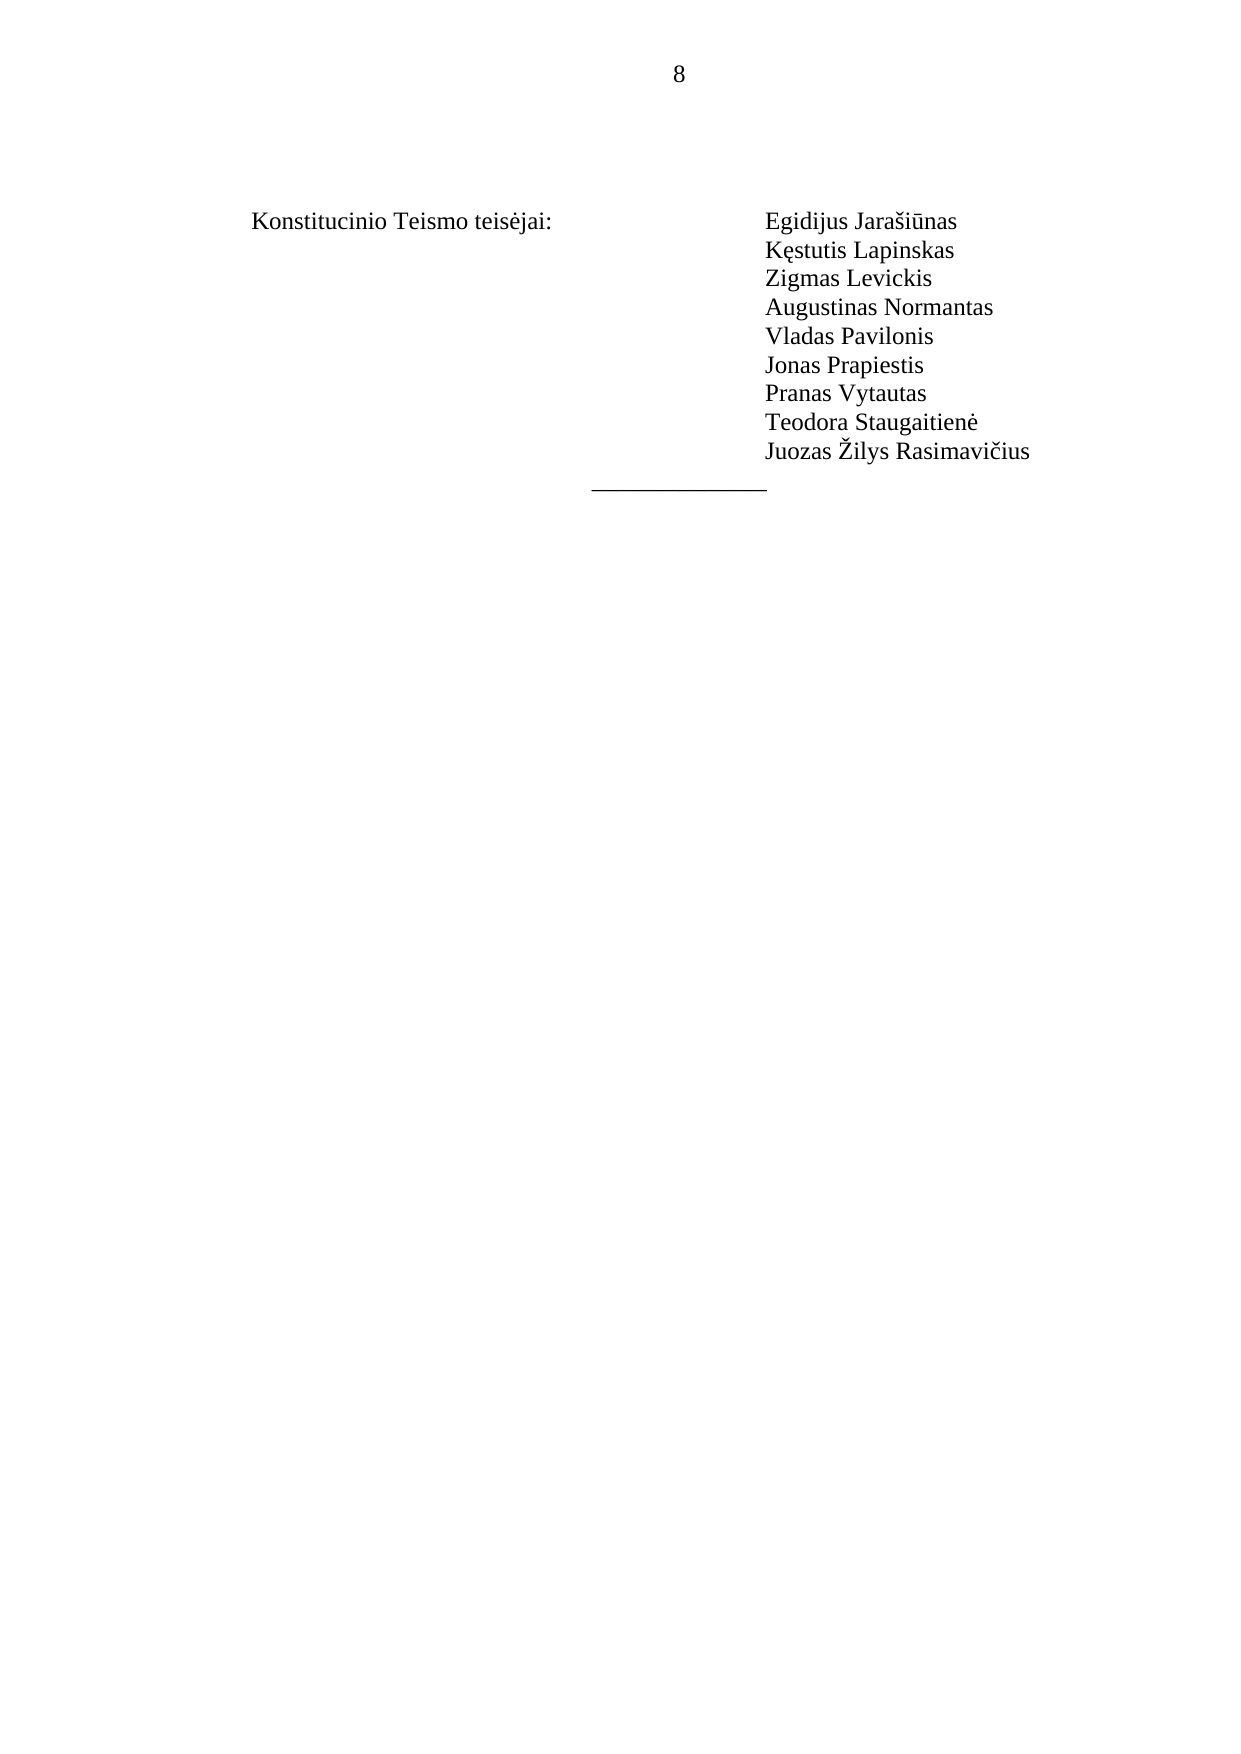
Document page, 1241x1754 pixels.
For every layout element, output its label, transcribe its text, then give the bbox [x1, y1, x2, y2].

text Kęstutis Lapinskas [177, 235, 1181, 263]
text Augustinas Normantas [177, 292, 1181, 321]
text Teodora Staugaitienė [177, 407, 1181, 436]
text Konstitucinio Teismo teisėjai: Egidijus Jarašiūnas [177, 206, 1181, 235]
text Zigmas Levickis [177, 263, 1181, 292]
text Jonas Prapiestis [177, 350, 1181, 378]
text Vladas Pavilonis [177, 321, 1181, 350]
text ______________ [177, 465, 1181, 493]
text Pranas Vytautas [177, 378, 1181, 407]
text Juozas Žilys Rasimavičius [177, 436, 1181, 465]
